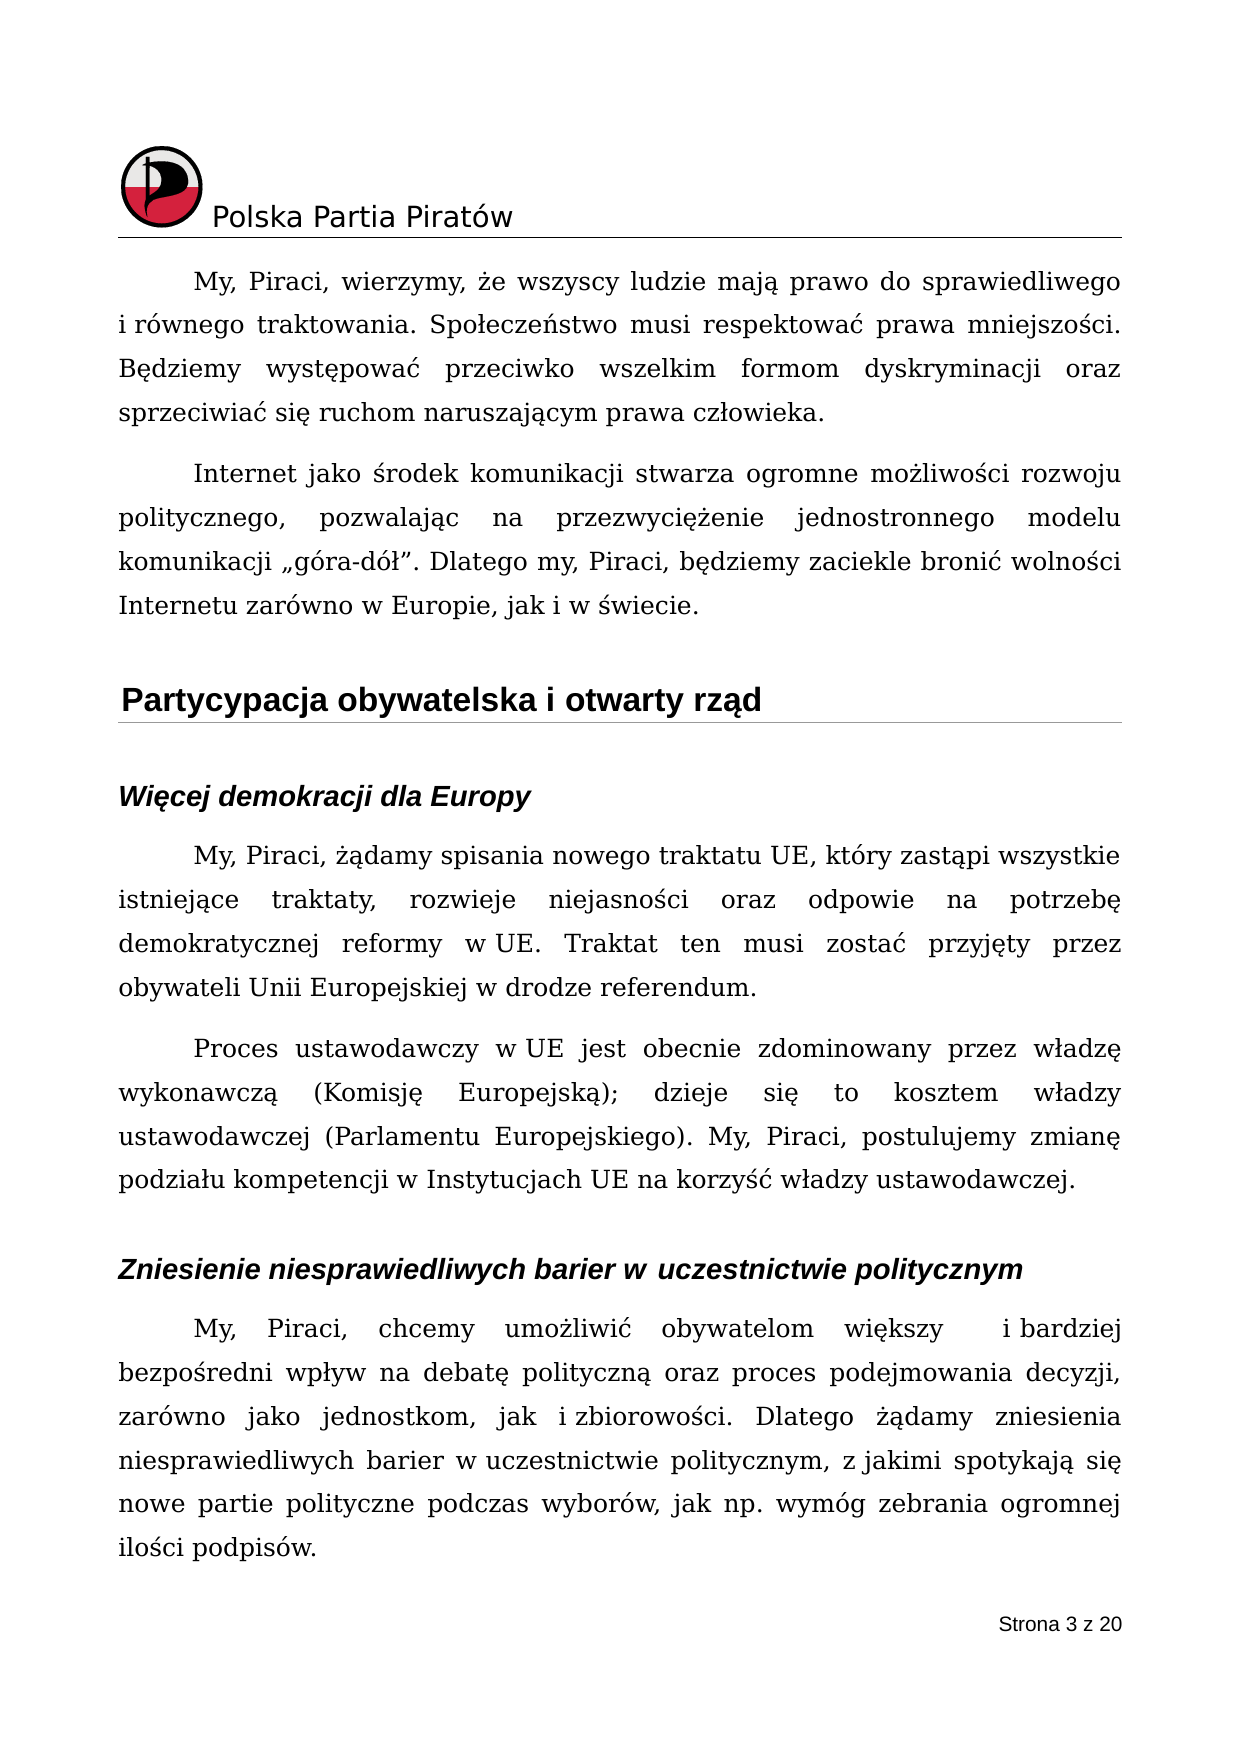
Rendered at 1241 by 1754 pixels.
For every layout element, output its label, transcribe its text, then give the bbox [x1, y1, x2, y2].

text Proces ustawodawczy w UE jest obecnie zdominowany przez władzę wykonawczą (Komisję Europejską); dzieje się to kosztem władzy ustawodawczej (Parlamentu Europejskiego). My, Piraci, postulujemy zmianę podziału kompetencji w Instytucjach UE na korzyść władzy ustawodawczej. [118, 1034, 1122, 1194]
subtitle Więcej demokracji dla Europy [118, 779, 1122, 812]
text My, Piraci, wierzymy, że wszyscy ludzie mają prawo do sprawiedliwego i równego traktowania. Społeczeństwo musi respektować prawa mniejszości. Będziemy występować przeciwko wszelkim formom dyskryminacji oraz sprzeciwiać się ruchom naruszającym prawa człowieka. [118, 267, 1122, 427]
text Internet jako środek komunikacji stwarza ogromne możliwości rozwoju politycznego, pozwalając na przezwyciężenie jednostronnego modelu komunikacji „góra-dół”. Dlatego my, Piraci, będziemy zaciekle bronić wolności Internetu zarówno w Europie, jak i w świecie. [118, 459, 1122, 620]
subtitle Partycypacja obywatelska i otwarty rząd [118, 677, 1122, 722]
subtitle Zniesienie niesprawiedliwych barier w uczestnictwie politycznym [118, 1252, 1122, 1285]
text My, Piraci, chcemy umożliwić obywatelom większy i bardziej bezpośredni wpływ na debatę polityczną oraz proces podejmowania decyzji, zarówno jako jednostkom, jak i zbiorowości. Dlatego żądamy zniesienia niesprawiedliwych barier w uczestnictwie politycznym, z jakimi spotykają się nowe partie polityczne podczas wyborów, jak np. wymóg zebrania ogromnej ilości podpisów. [118, 1315, 1122, 1563]
text My, Piraci, żądamy spisania nowego traktatu UE, który zastąpi wszystkie istniejące traktaty, rozwieje niejasności oraz odpowie na potrzebę demokratycznej reformy w UE. Traktat ten musi zostać przyjęty przez obywateli Unii Europejskiej w drodze referendum. [118, 841, 1122, 1002]
